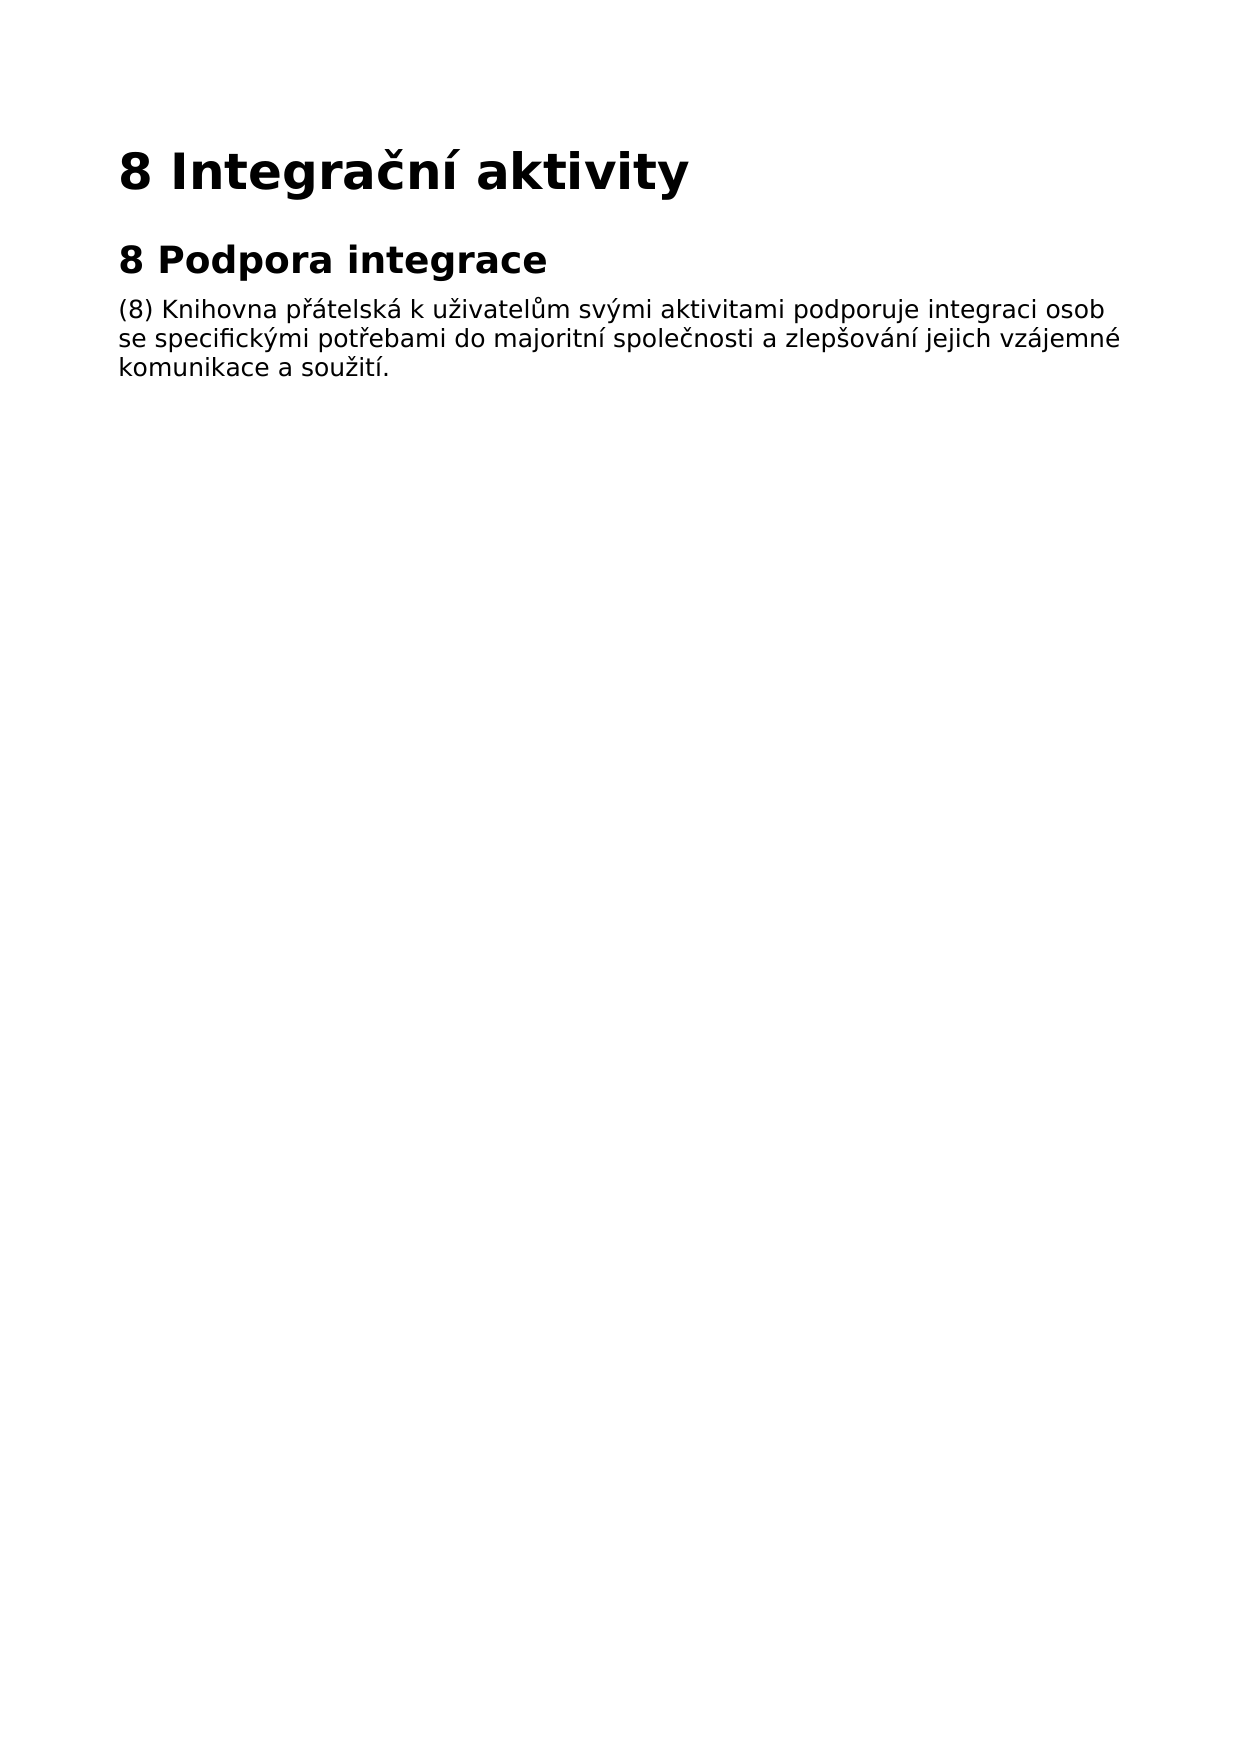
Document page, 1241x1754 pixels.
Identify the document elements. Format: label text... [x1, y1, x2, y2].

subtitle 8 Podpora integrace [118, 239, 1122, 282]
text (8) Knihovna přátelská k uživatelům svými aktivitami podporuje integraci osob se specifickými potřebami do majoritní společnosti a zlepšování jejich vzájemné komunikace a soužití. [118, 295, 1122, 382]
subtitle 8 Integrační aktivity [118, 143, 1122, 201]
